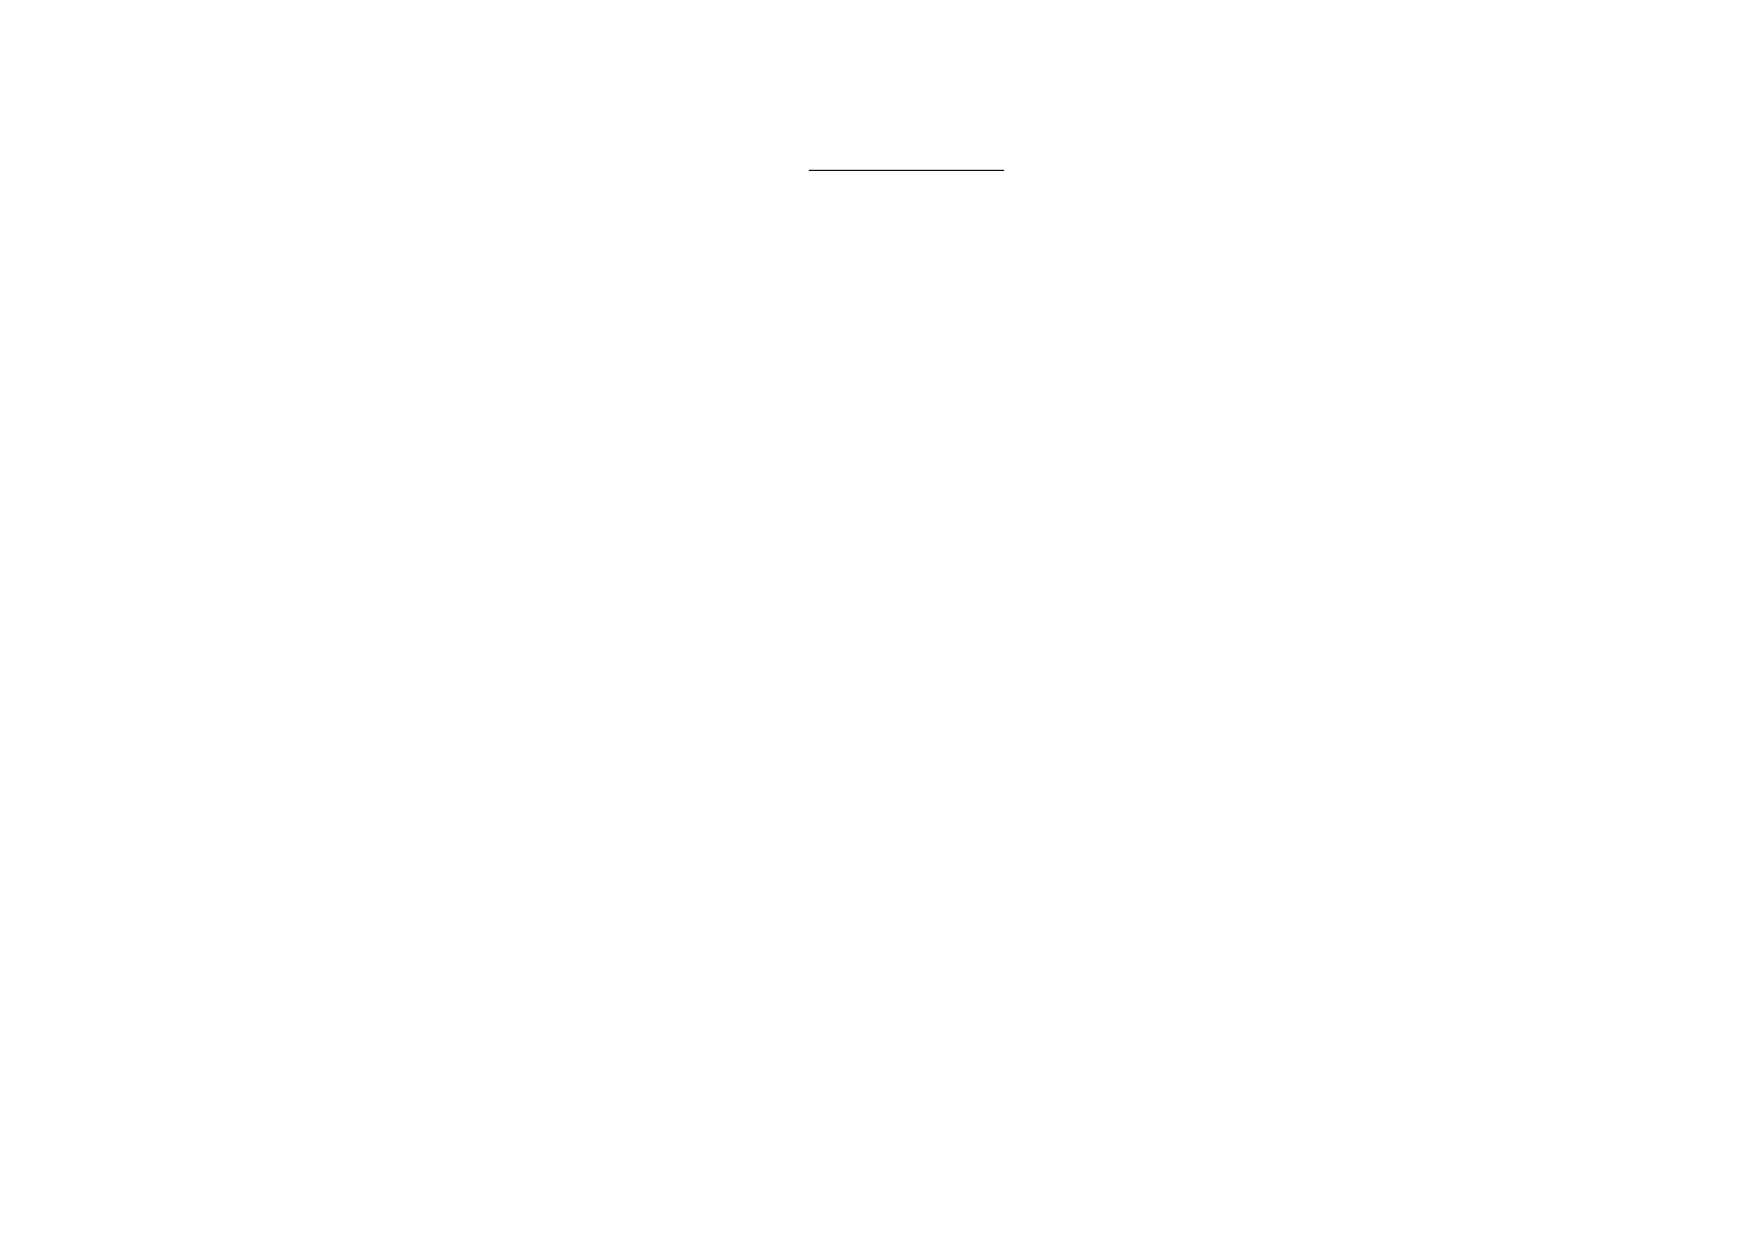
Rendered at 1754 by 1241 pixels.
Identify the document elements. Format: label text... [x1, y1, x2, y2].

text _________________ [177, 147, 1635, 173]
